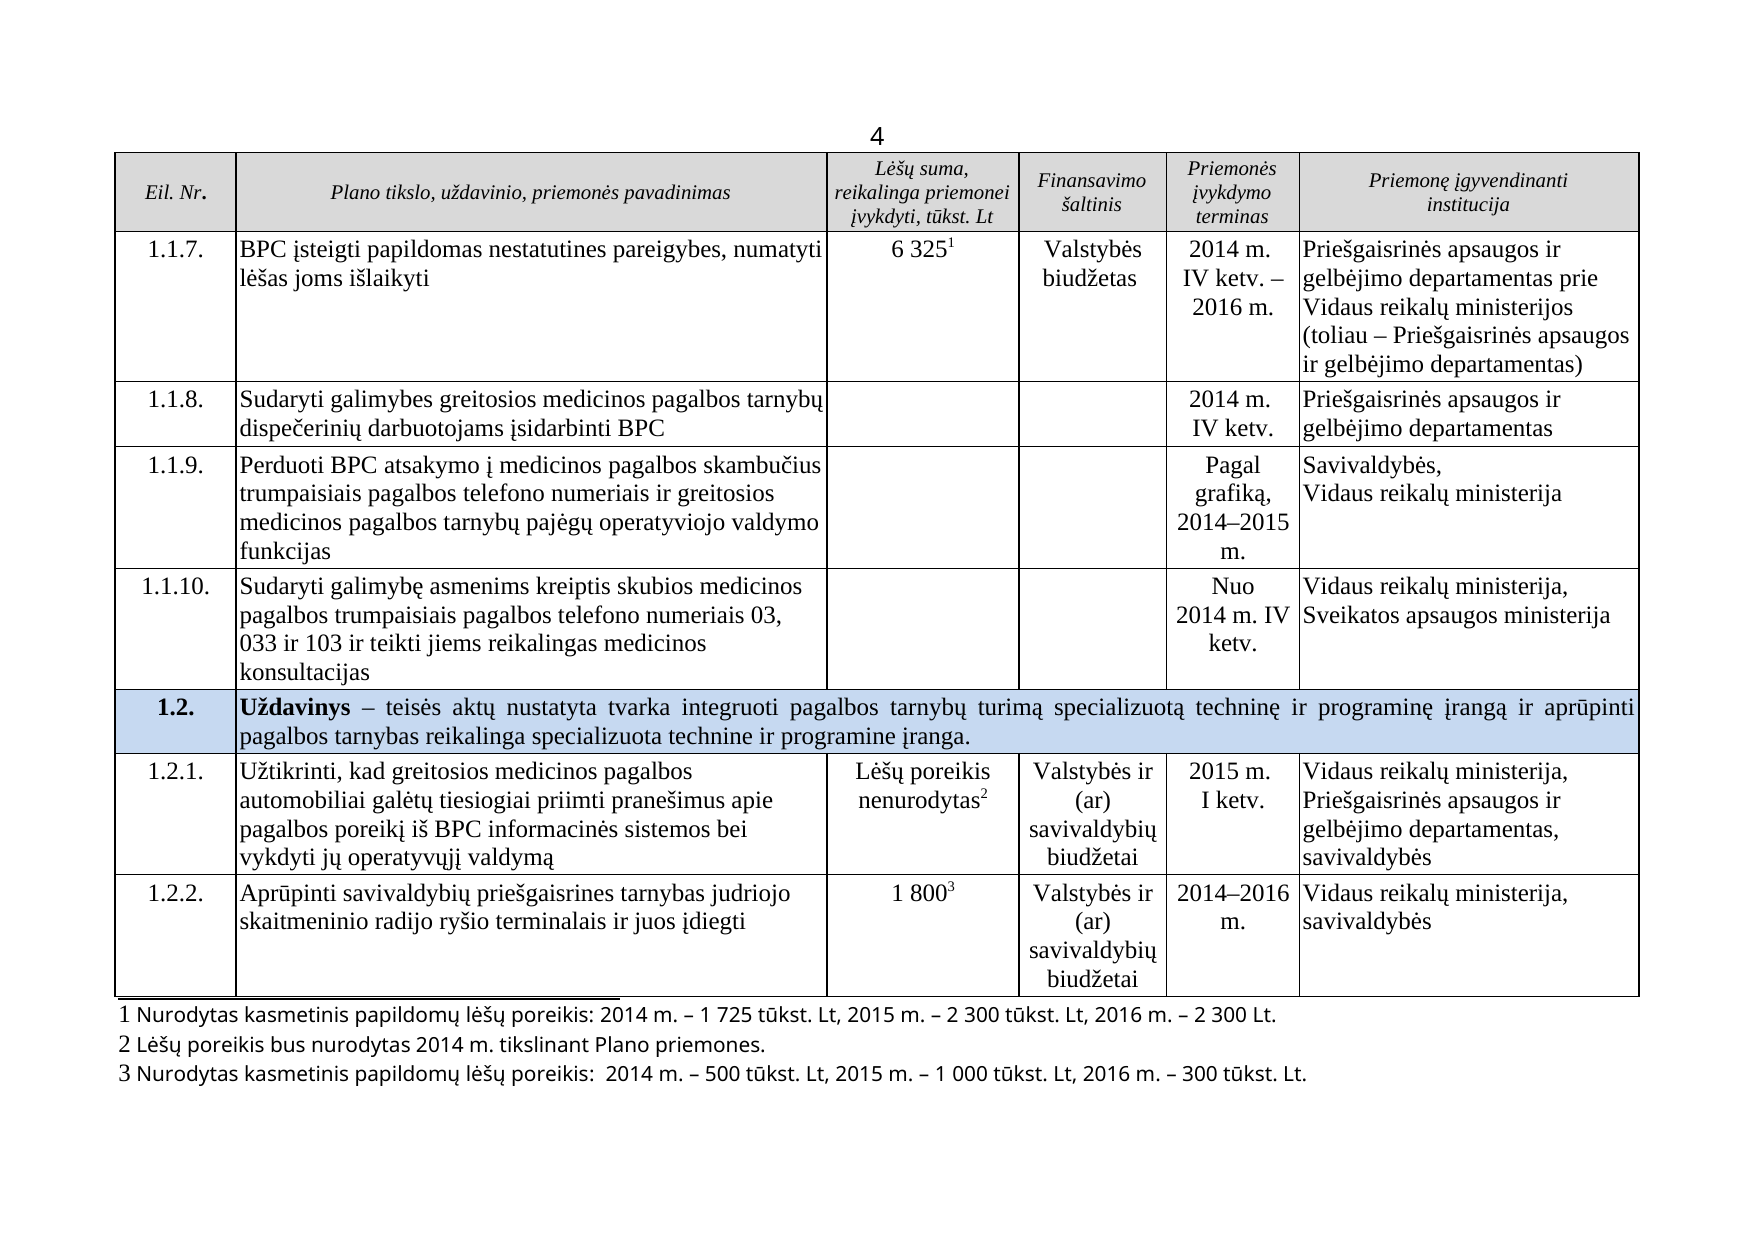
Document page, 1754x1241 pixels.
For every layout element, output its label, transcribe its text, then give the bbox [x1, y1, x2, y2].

table_cell 2014 m. IV ketv. – 2016 m. [1167, 232, 1299, 381]
table_header Priemonę įgyvendinanti institucija [1300, 153, 1638, 231]
table_cell [1020, 569, 1166, 689]
table_cell BPC įsteigti papildomas nestatutines pareigybes, numatyti lėšas joms išlaikyti [237, 232, 826, 381]
table_cell 2014 m. IV ketv. [1167, 382, 1299, 446]
table_header Eil. Nr. [116, 153, 235, 231]
table_header Priemonės įvykdymo terminas [1167, 153, 1299, 231]
table_cell Valstybės ir (ar) savivaldybių biudžetai [1020, 754, 1166, 874]
table_cell Sudaryti galimybes greitosios medicinos pagalbos tarnybų dispečerinių darbuotojams įsidarbinti BPC [237, 382, 826, 446]
table_cell Vidaus reikalų ministerija, Sveikatos apsaugos ministerija [1300, 569, 1638, 689]
table_cell 1 800 [828, 875, 1018, 996]
table_cell 1.1.9. [116, 447, 235, 568]
table_cell Sudaryti galimybę asmenims kreiptis skubios medicinos pagalbos trumpaisiais pagalbos telefono numeriais 03, 033 ir 103 ir teikti jiems reikalingas medicinos konsultacijas [237, 569, 826, 689]
table_cell Vidaus reikalų ministerija, Priešgaisrinės apsaugos ir gelbėjimo departamentas, savivaldybės [1300, 754, 1638, 874]
table_cell Valstybės biudžetas [1020, 232, 1166, 381]
table_cell Savivaldybės, Vidaus reikalų ministerija [1300, 447, 1638, 568]
table_cell [1020, 447, 1166, 568]
table_cell Uždavinys – teisės aktų nustatyta tvarka integruoti pagalbos tarnybų turimą specializuotą techninę ir programinę įrangą ir aprūpinti pagalbos tarnybas reikalinga specializuota technine ir programine įranga. [237, 690, 1638, 753]
table_cell Priešgaisrinės apsaugos ir gelbėjimo departamentas [1300, 382, 1638, 446]
table_cell 1.2. [116, 690, 235, 753]
table_cell Lėšų poreikis nenurodytas [828, 754, 1018, 874]
table_header Lėšų suma, reikalinga priemonei įvykdyti, tūkst. Lt [828, 153, 1018, 231]
table_cell Užtikrinti, kad greitosios medicinos pagalbos automobiliai galėtų tiesiogiai priimti pranešimus apie pagalbos poreikį iš BPC informacinės sistemos bei vykdyti jų operatyvųjį valdymą [237, 754, 826, 874]
table_cell Priešgaisrinės apsaugos ir gelbėjimo departamentas prie Vidaus reikalų ministerijos (toliau – Priešgaisrinės apsaugos ir gelbėjimo departamentas) [1300, 232, 1638, 381]
table_cell 2014–2016 m. [1167, 875, 1299, 996]
table_cell 1.2.2. [116, 875, 235, 996]
table_cell 2015 m. I ketv. [1167, 754, 1299, 874]
table_cell 1.1.10. [116, 569, 235, 689]
table_cell Vidaus reikalų ministerija, savivaldybės [1300, 875, 1638, 996]
table_cell Aprūpinti savivaldybių priešgaisrines tarnybas judriojo skaitmeninio radijo ryšio terminalais ir juos įdiegti [237, 875, 826, 996]
table_cell Valstybės ir (ar) savivaldybių biudžetai [1020, 875, 1166, 996]
table_cell Perduoti BPC atsakymo į medicinos pagalbos skambučius trumpaisiais pagalbos telefono numeriais ir greitosios medicinos pagalbos tarnybų pajėgų operatyviojo valdymo funkcijas [237, 447, 826, 568]
table_cell 1.1.8. [116, 382, 235, 446]
table_cell Pagal grafiką, 2014–2015 m. [1167, 447, 1299, 568]
table_cell [1020, 382, 1166, 446]
table_cell [828, 382, 1018, 446]
table_header Finansavimo šaltinis [1020, 153, 1166, 231]
table_cell 1.1.7. [116, 232, 235, 381]
table_cell 1.2.1. [116, 754, 235, 874]
table_cell 6 325 [828, 232, 1018, 381]
table_cell [828, 569, 1018, 689]
table_header Plano tikslo, uždavinio, priemonės pavadinimas [237, 153, 826, 231]
table_cell Nuo 2014 m. IV ketv. [1167, 569, 1299, 689]
table_cell [828, 447, 1018, 568]
